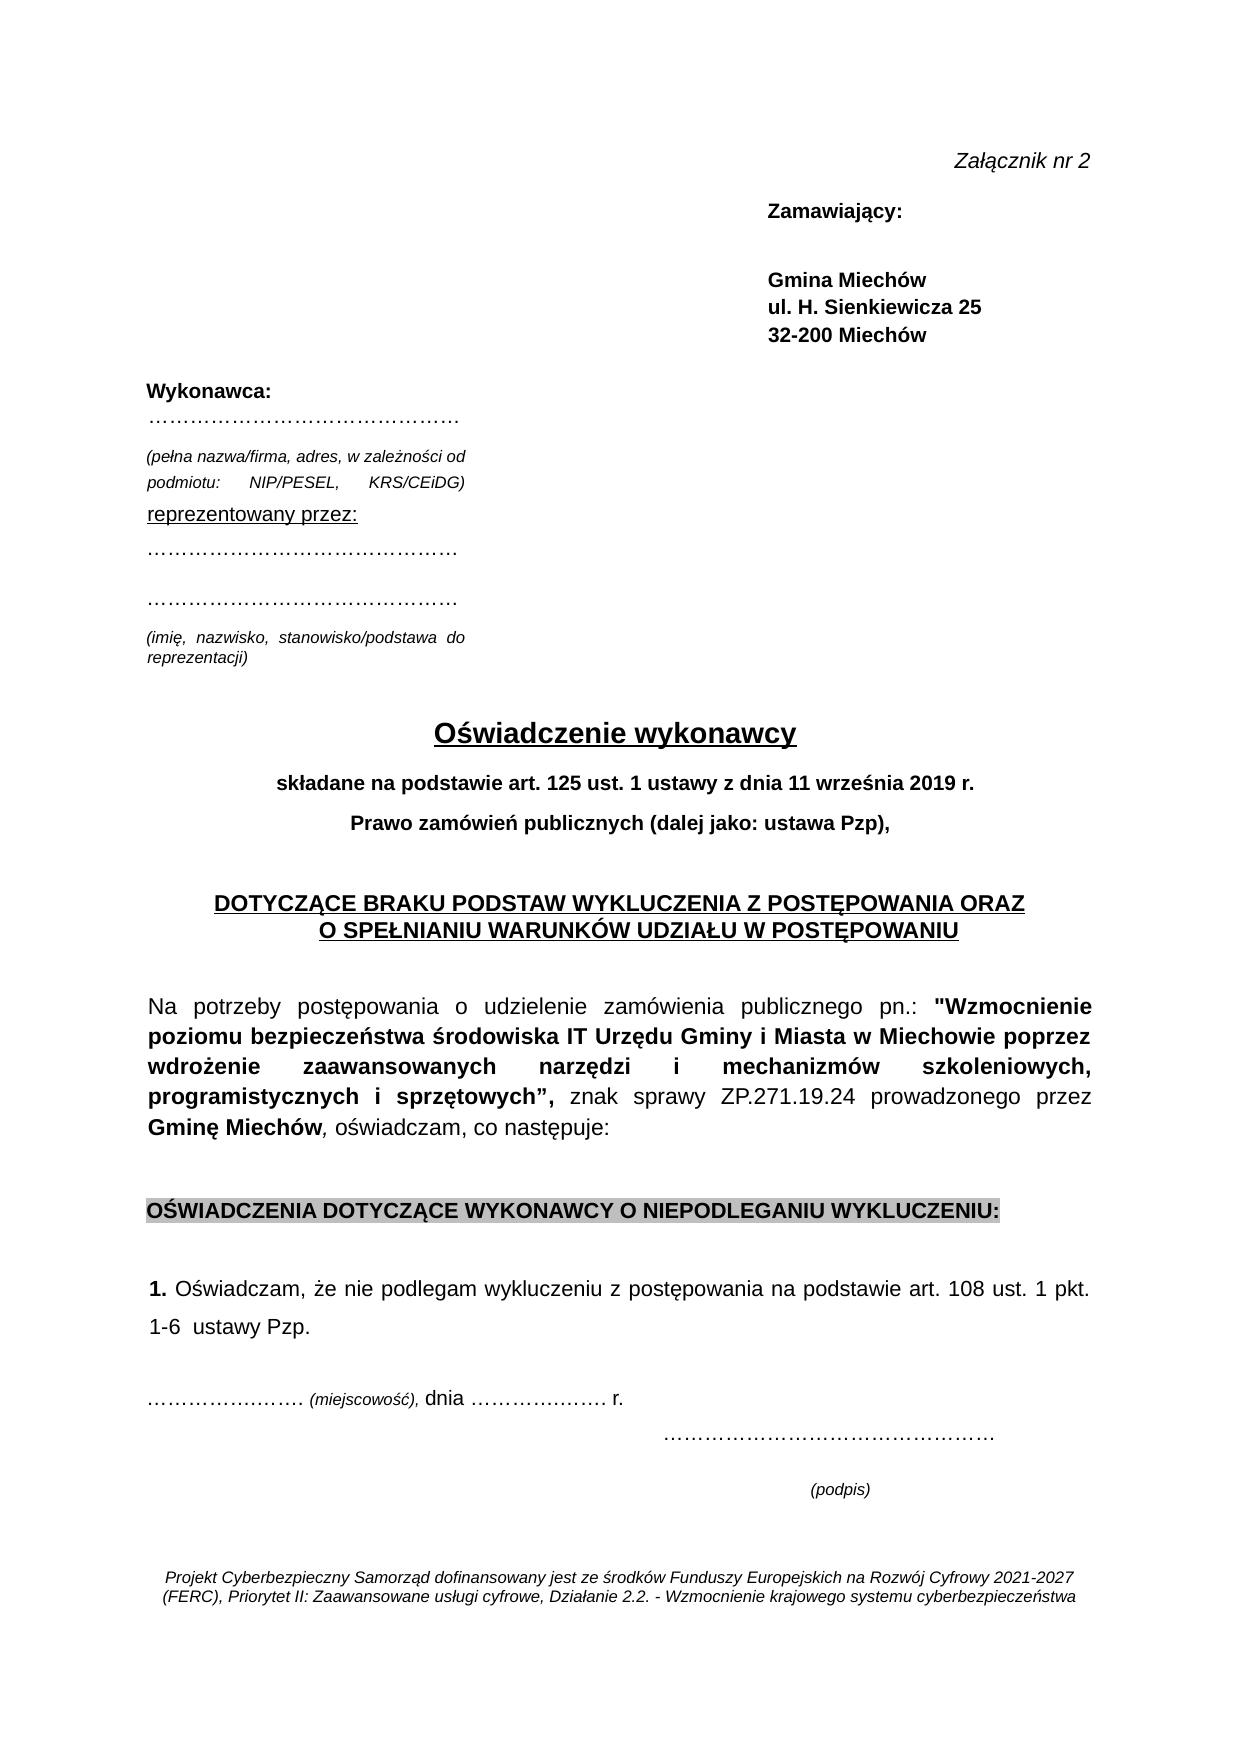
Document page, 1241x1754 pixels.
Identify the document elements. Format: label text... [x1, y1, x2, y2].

text DOTYCZĄCE BRAKU PODSTAW WYKLUCZENIA Z POSTĘPOWANIA ORAZ O SPEŁNIANIU WARUNKÓW UDZIAŁU W POSTĘPOWANIU [148, 890, 1092, 943]
text ………………………………………… [146, 1421, 1093, 1445]
text Gmina Miechów ul. H. Sienkiewicza 25 [768, 268, 1057, 319]
text składane na podstawie art. 125 ust. 1 ustawy z dnia 11 września 2019 r. Prawo zamówień publicznych (dalej jako: ustawa Pzp), [241, 771, 1010, 834]
text …………….……. (miejscowość), dnia ………….……. r. [146, 1386, 1093, 1410]
text Na potrzeby postępowania o udzielenie zamówienia publicznego pn.: "Wzmocnienie poziomu bezpieczeństwa środowiska IT Urzędu Gminy i Miasta w Miechowie poprzez wdrożenie zaawansowanych narzędzi i mechanizmów szkoleniowych, programistycznych i sprzętowych”, znak sprawy ZP.271.19.24 prowadzonego przez Gminę Miechów, oświadczam, co następuje: [148, 993, 1092, 1140]
text Załącznik nr 2 [768, 148, 1093, 173]
text (pełna nazwa/firma, adres, w zależności od podmiotu: NIP/PESEL, KRS/CEiDG) reprezentowany przez: [146, 446, 467, 526]
text Wykonawca: [146, 379, 1058, 403]
text (podpis) [590, 1479, 1093, 1499]
text 32-200 Miechów [699, 323, 1058, 347]
text (imię, nazwisko, stanowisko/podstawa do reprezentacji) [146, 628, 467, 667]
text ……………………………………… [146, 586, 1093, 609]
text Oświadczenie wykonawcy [148, 716, 1093, 750]
text ……………………………………… [146, 536, 1093, 559]
text Zamawiający: [578, 199, 1093, 223]
text 1. Oświadczam, że nie podlegam wykluczeniu z postępowania na podstawie art. 108 ust. 1 pkt. 1-6 ustawy Pzp. [149, 1276, 1093, 1339]
text OŚWIADCZENIA DOTYCZĄCE WYKONAWCY O NIEPODLEGANIU WYKLUCZENIU: [146, 1198, 1093, 1223]
text ……………………………………… [148, 404, 1093, 428]
